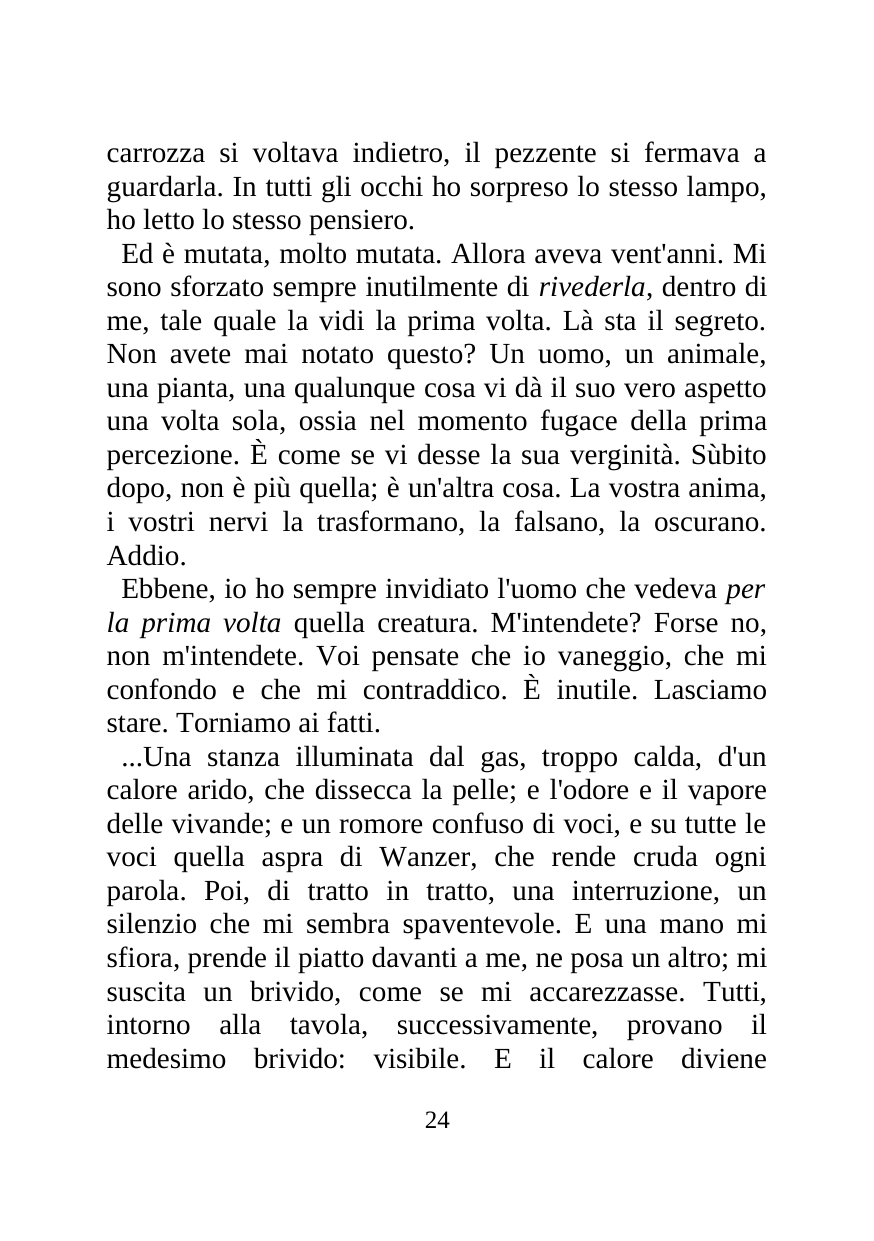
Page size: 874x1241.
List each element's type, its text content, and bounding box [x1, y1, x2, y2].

text Ebbene, io ho sempre invidiato l'uomo che vedeva per la prima volta quella creatura. M'intendete? Forse no, non m'intendete. Voi pensate che io vaneggio, che mi confondo e che mi contraddico. È inutile. Lasciamo stare. Torniamo ai fatti. [106, 571, 768, 739]
text ...Una stanza illuminata dal gas, troppo calda, d'un calore arido, che dissecca la pelle; e l'odore e il vapore delle vivande; e un romore confuso di voci, e su tutte le voci quella aspra di Wanzer, che rende cruda ogni parola. Poi, di tratto in tratto, una interruzione, un silenzio che mi sembra spaventevole. E una mano mi sfiora, prende il piatto davanti a me, ne posa un altro; mi suscita un brivido, come se mi accarezzasse. Tutti, intorno alla tavola, successivamente, provano il medesimo brivido: visibile. E il calore diviene [106, 739, 768, 1074]
text carrozza si voltava indietro, il pezzente si fermava a guardarla. In tutti gli occhi ho sorpreso lo stesso lampo, ho letto lo stesso pensiero. [106, 135, 768, 236]
text Ed è mutata, molto mutata. Allora aveva vent'anni. Mi sono sforzato sempre inutilmente di rivederla, dentro di me, tale quale la vidi la prima volta. Là sta il segreto. Non avete mai notato questo? Un uomo, un animale, una pianta, una qualunque cosa vi dà il suo vero aspetto una volta sola, ossia nel momento fugace della prima percezione. È come se vi desse la sua verginità. Sùbito dopo, non è più quella; è un'altra cosa. La vostra anima, i vostri nervi la trasformano, la falsano, la oscurano. Addio. [106, 236, 768, 571]
